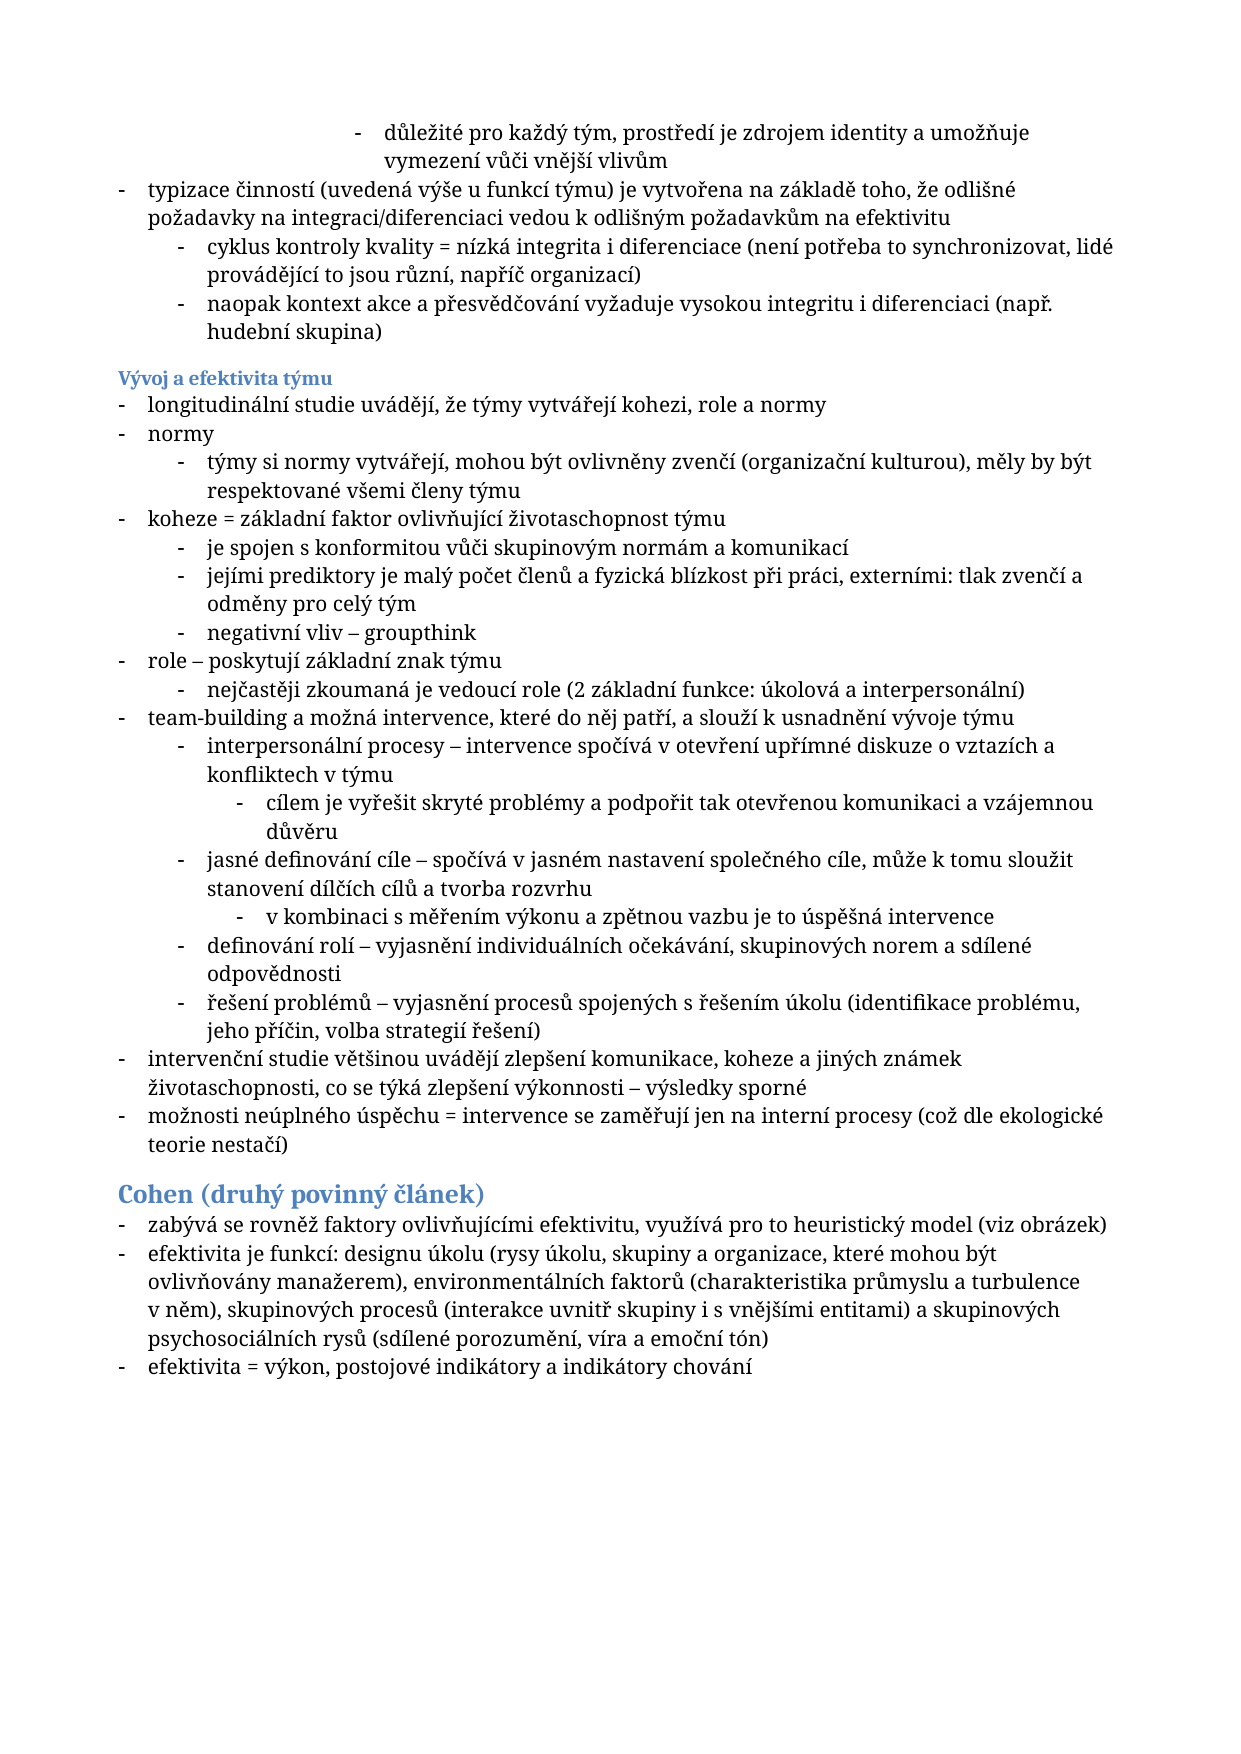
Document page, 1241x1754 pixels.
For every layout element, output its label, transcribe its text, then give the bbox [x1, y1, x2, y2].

list týmy si normy vytvářejí, mohou být ovlivněny zvenčí (organizační kulturou), měly by být respektované všemi členy týmu [177, 447, 1122, 504]
list v kombinaci s měřením výkonu a zpětnou vazbu je to úspěšná intervence [236, 902, 1122, 931]
list team-building a možná intervence, které do něj patří, a slouží k usnadnění vývoje týmu [118, 703, 1122, 732]
list je spojen s konformitou vůči skupinovým normám a komunikací [177, 533, 1122, 561]
list jasné definování cíle – spočívá v jasném nastavení společného cíle, může k tomu sloužit stanovení dílčích cílů a tvorba rozvrhu [177, 845, 1122, 902]
list definování rolí – vyjasnění individuálních očekávání, skupinových norem a sdílené odpovědnosti [177, 931, 1122, 988]
list jejími prediktory je malý počet členů a fyzická blízkost při práci, externími: tlak zvenčí a odměny pro celý tým [177, 561, 1122, 618]
list efektivita = výkon, postojové indikátory a indikátory chování [118, 1352, 1122, 1381]
list nejčastěji zkoumaná je vedoucí role (2 základní funkce: úkolová a interpersonální) [177, 675, 1122, 703]
subtitle Vývoj a efektivita týmu [118, 366, 1122, 390]
list interpersonální procesy – intervence spočívá v otevření upřímné diskuze o vztazích a konfliktech v týmu [177, 732, 1122, 788]
list cyklus kontroly kvality = nízká integrita i diferenciace (není potřeba to synchronizovat, lidé provádějící to jsou různí, napříč organizací) [177, 232, 1122, 289]
list možnosti neúplného úspěchu = intervence se zaměřují jen na interní procesy (což dle ekologické teorie nestačí) [118, 1101, 1122, 1158]
list důležité pro každý tým, prostředí je zdrojem identity a umožňuje vymezení vůči vnější vlivům [354, 118, 1122, 175]
list naopak kontext akce a přesvědčování vyžaduje vysokou integritu i diferenciaci (např. hudební skupina) [177, 289, 1122, 346]
list řešení problémů – vyjasnění procesů spojených s řešením úkolu (identifikace problému, jeho příčin, volba strategií řešení) [177, 988, 1122, 1044]
list cílem je vyřešit skryté problémy a podpořit tak otevřenou komunikaci a vzájemnou důvěru [236, 788, 1122, 845]
list normy [118, 419, 1122, 447]
list longitudinální studie uvádějí, že týmy vytvářejí kohezi, role a normy [118, 390, 1122, 419]
list koheze = základní faktor ovlivňující životaschopnost týmu [118, 504, 1122, 533]
list typizace činností (uvedená výše u funkcí týmu) je vytvořena na základě toho, že odlišné požadavky na integraci/diferenciaci vedou k odlišným požadavkům na efektivitu [118, 175, 1122, 232]
list negativní vliv – groupthink [177, 618, 1122, 646]
list intervenční studie většinou uvádějí zlepšení komunikace, koheze a jiných známek životaschopnosti, co se týká zlepšení výkonnosti – výsledky sporné [118, 1044, 1122, 1101]
list zabývá se rovněž faktory ovlivňujícími efektivitu, využívá pro to heuristický model (viz obrázek) [118, 1210, 1122, 1239]
list role – poskytují základní znak týmu [118, 646, 1122, 675]
list efektivita je funkcí: designu úkolu (rysy úkolu, skupiny a organizace, které mohou být ovlivňovány manažerem), environmentálních faktorů (charakteristika průmyslu a turbulence v něm), skupinových procesů (interakce uvnitř skupiny i s vnějšími entitami) a skupinových psychosociálních rysů (sdílené porozumění, víra a emoční tón) [118, 1239, 1122, 1352]
subtitle Cohen (druhý povinný článek) [118, 1179, 1122, 1210]
